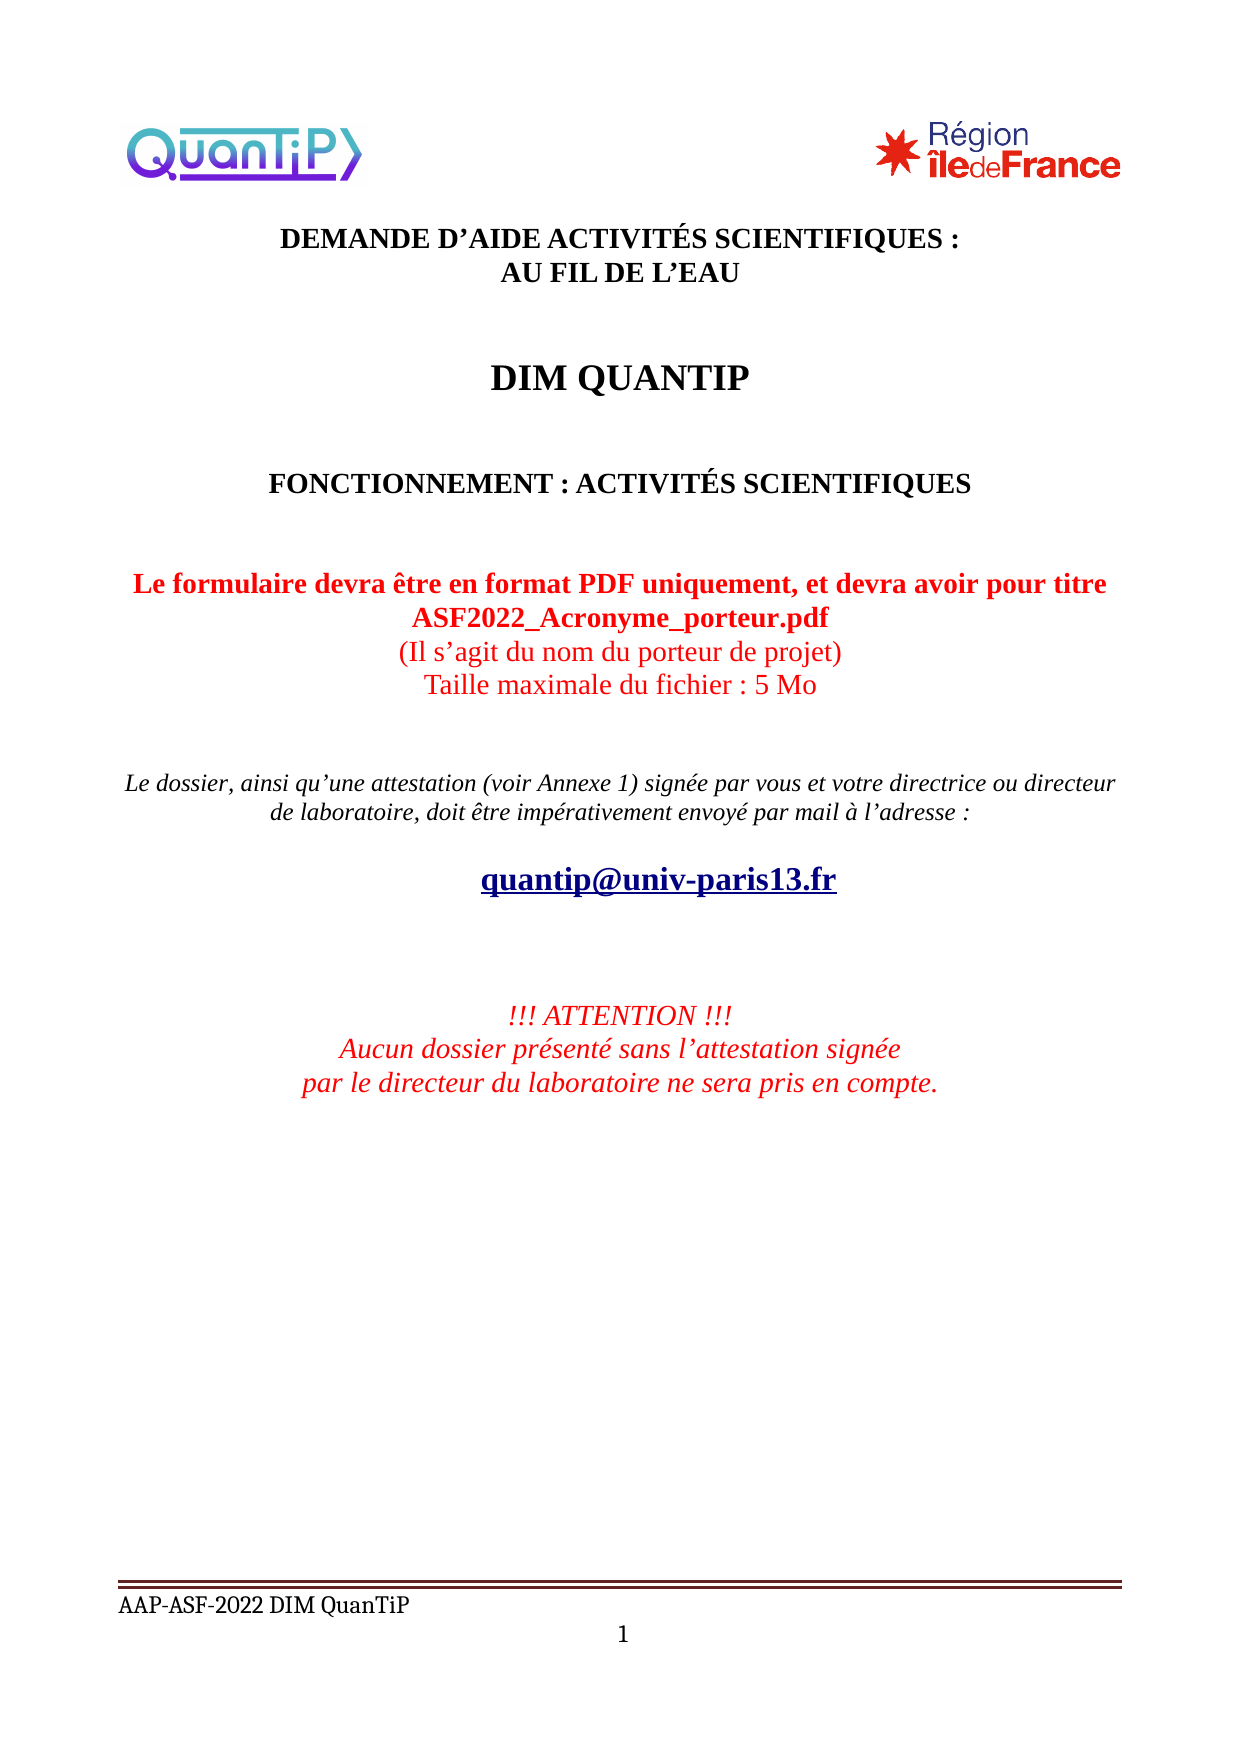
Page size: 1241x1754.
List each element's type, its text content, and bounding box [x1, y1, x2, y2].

subtitle FONCTIONNEMENT : ACTIVITÉS SCIENTIFIQUES [118, 466, 1122, 499]
text DIM QUANTIP [118, 356, 1122, 399]
text quantip@univ-paris13.fr [195, 859, 1122, 897]
picture [120, 122, 369, 189]
text Taille maximale du fichier : 5 Mo [118, 667, 1122, 701]
subtitle Le dossier, ainsi qu’une attestation (voir Annexe 1) signée par vous et votre directrice ou directeur de laboratoire, doit être impérativement envoyé par mail à l’adresse : [118, 768, 1122, 825]
text Aucun dossier présenté sans l’attestation signée [118, 1031, 1122, 1065]
text !!! ATTENTION !!! [118, 998, 1122, 1031]
text DEMANDE D’AIDE ACTIVITÉS SCIENTIFIQUES : AU FIL DE L’EAU [118, 222, 1122, 289]
text (Il s’agit du nom du porteur de projet) [118, 634, 1122, 667]
text par le directeur du laboratoire ne sera pris en compte. [118, 1065, 1122, 1098]
picture [875, 121, 1121, 178]
subtitle Le formulaire devra être en format PDF uniquement, et devra avoir pour titre ASF2022_Acronyme_porteur.pdf [118, 567, 1122, 634]
